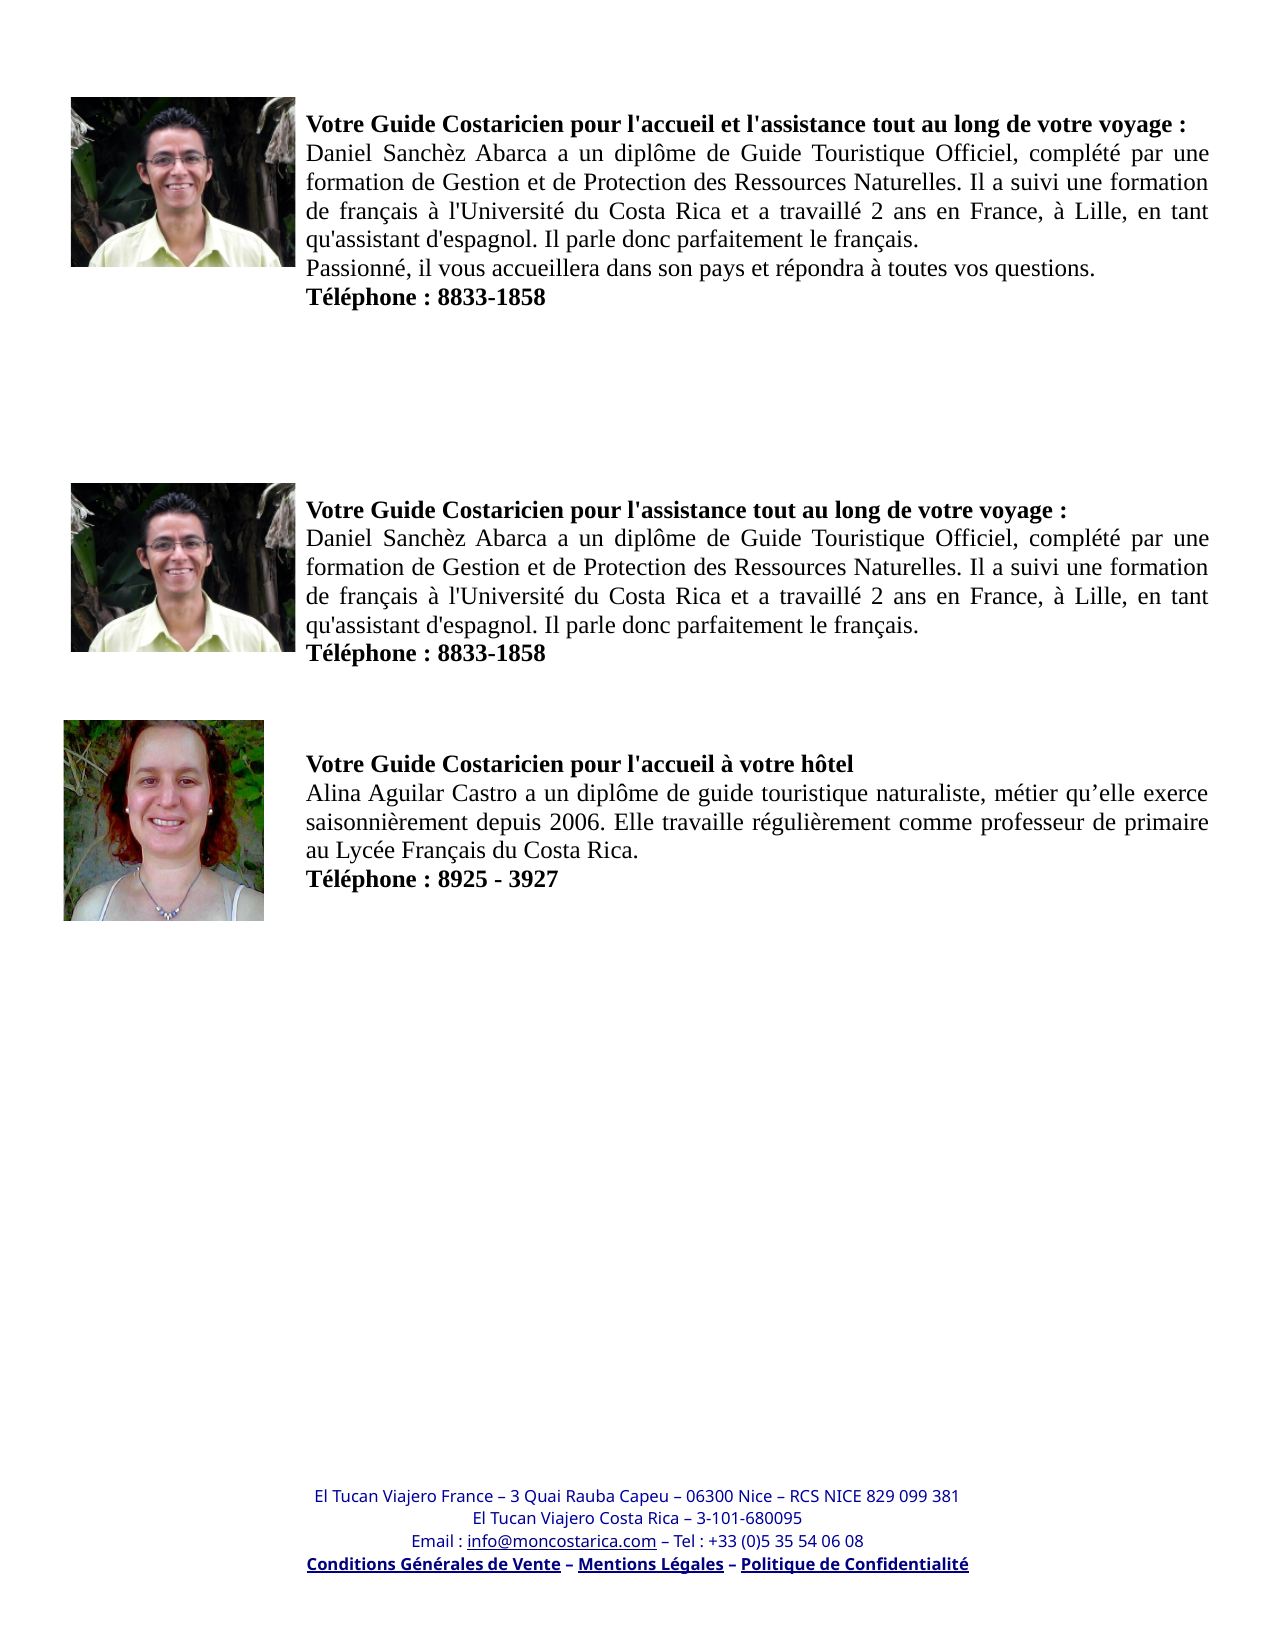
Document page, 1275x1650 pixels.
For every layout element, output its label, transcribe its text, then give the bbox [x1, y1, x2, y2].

picture [70, 483, 296, 652]
picture [63, 720, 264, 921]
table_header Votre Guide Costaricien pour l'accueil à votre hôtel Alina Aguilar Castro a un diplôme de guide touristique naturaliste, métier qu’elle exerce saisonnièrement depuis 2006. Elle travaille régulièrement comme professeur de primaire au Lycée Français du Costa Rica. Téléphone : 8925 - 3927 [300, 715, 1216, 927]
table_header Votre Guide Costaricien pour l'accueil et l'assistance tout au long de votre voyage : Daniel Sanchèz Abarca a un diplôme de Guide Touristique Officiel, complété par une formation de Gestion et de Protection des Ressources Naturelles. Il a suivi une formation de français à l'Université du Costa Rica et a travaillé 2 ans en France, à Lille, en tant qu'assistant d'espagnol. Il parle donc parfaitement le français. Passionné, il vous accueillera dans son pays et répondra à toutes vos questions. Téléphone : 8833-1858 [300, 75, 1216, 403]
table_header Votre Guide Costaricien pour l'assistance tout au long de votre voyage : Daniel Sanchèz Abarca a un diplôme de Guide Touristique Officiel, complété par une formation de Gestion et de Protection des Ressources Naturelles. Il a suivi une formation de français à l'Université du Costa Rica et a travaillé 2 ans en France, à Lille, en tant qu'assistant d'espagnol. Il parle donc parfaitement le français. Téléphone : 8833-1858 [300, 460, 1216, 686]
table_header [58, 75, 300, 403]
table_header [58, 715, 300, 927]
picture [70, 97, 296, 267]
table_header [58, 460, 300, 686]
